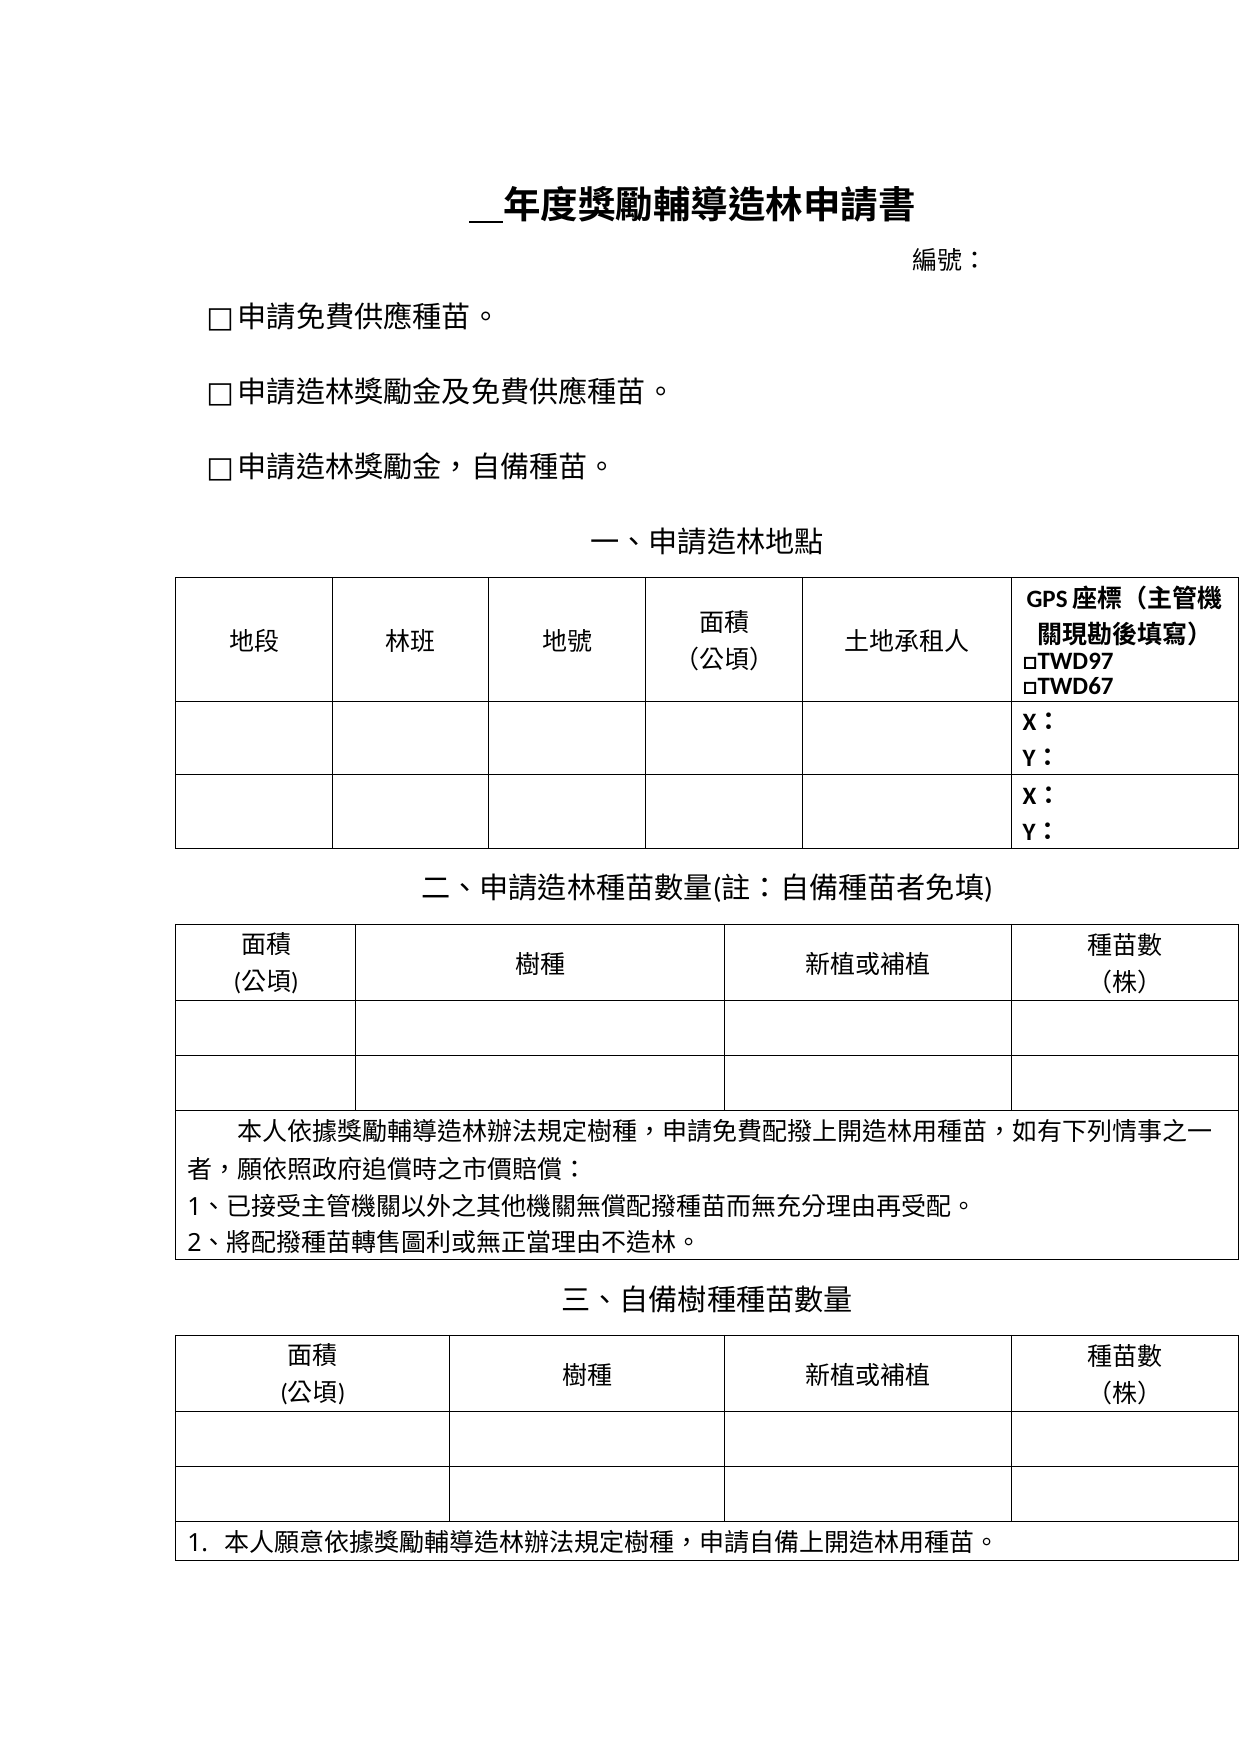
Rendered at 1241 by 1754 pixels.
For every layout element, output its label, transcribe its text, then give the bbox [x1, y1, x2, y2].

table_cell [489, 775, 645, 848]
table_cell [725, 1056, 1011, 1110]
table_cell 種苗數 （株） [1012, 925, 1238, 1000]
list 申請造林獎勵金及免費供應種苗。 [206, 352, 1053, 427]
table_cell 二、申請造林種苗數量(註：自備種苗者免填) [176, 849, 1238, 924]
text 年度獎勵輔導造林申請書 [187, 164, 1053, 239]
table_cell [176, 1056, 355, 1110]
table_cell 林班 [333, 578, 488, 701]
table_cell [176, 1467, 449, 1521]
table_cell [176, 702, 332, 774]
table_cell [333, 775, 488, 848]
text 編號： [712, 239, 1053, 277]
table_cell [176, 775, 332, 848]
table_cell GPS座標（主管機關現勘後填寫） □TWD97 □TWD67 [1012, 578, 1238, 701]
table_cell [450, 1467, 724, 1521]
table_cell [1012, 1467, 1238, 1521]
table_cell [356, 1001, 724, 1055]
table_cell [725, 1467, 1011, 1521]
table_cell 樹種 [356, 925, 724, 1000]
table_cell [725, 1001, 1011, 1055]
table_cell [1012, 1056, 1238, 1110]
table_cell 土地承租人 [803, 578, 1011, 701]
table_header 一、申請造林地點 [176, 502, 1238, 577]
table_cell X： Y： [1012, 702, 1238, 774]
table_cell 新植或補植 [725, 925, 1011, 1000]
table_cell 面積 （公頃） [646, 578, 802, 701]
table_cell 面積 (公頃) [176, 925, 355, 1000]
table_cell 新植或補植 [725, 1336, 1011, 1411]
table_cell 地段 [176, 578, 332, 701]
list 申請造林獎勵金，自備種苗。 [206, 427, 1053, 502]
table_cell 種苗數 （株） [1012, 1336, 1238, 1411]
table_cell 面積 (公頃) [176, 1336, 449, 1411]
table_cell [803, 702, 1011, 774]
list 申請免費供應種苗。 [206, 277, 1053, 352]
table_cell [176, 1412, 449, 1466]
table_cell [333, 702, 488, 774]
table_cell 三、自備樹種種苗數量 [176, 1260, 1238, 1335]
table_cell [803, 775, 1011, 848]
table_cell [356, 1056, 724, 1110]
table_cell [646, 702, 802, 774]
table_cell X： Y： [1012, 775, 1238, 848]
table_cell 地號 [489, 578, 645, 701]
table_cell [176, 1001, 355, 1055]
table_cell [1012, 1412, 1238, 1466]
table_cell 本人依據獎勵輔導造林辦法規定樹種，申請免費配撥上開造林用種苗，如有下列情事之一者，願依照政府追償時之市價賠償： 1、已接受主管機關以外之其他機關無償配撥種苗而無充分理由再受配。 2、將配撥種苗轉售圖利或無正當理由不造林。 [176, 1111, 1238, 1259]
table_cell 本人願意依據獎勵輔導造林辦法規定樹種，申請自備上開造林用種苗。 本人自備種苗造林，同意不要求請領種苗補助費。 [176, 1522, 1238, 1560]
table_cell [646, 775, 802, 848]
table_cell [489, 702, 645, 774]
table_cell [1012, 1001, 1238, 1055]
table_cell [725, 1412, 1011, 1466]
table_cell [450, 1412, 724, 1466]
table_cell 樹種 [450, 1336, 724, 1411]
